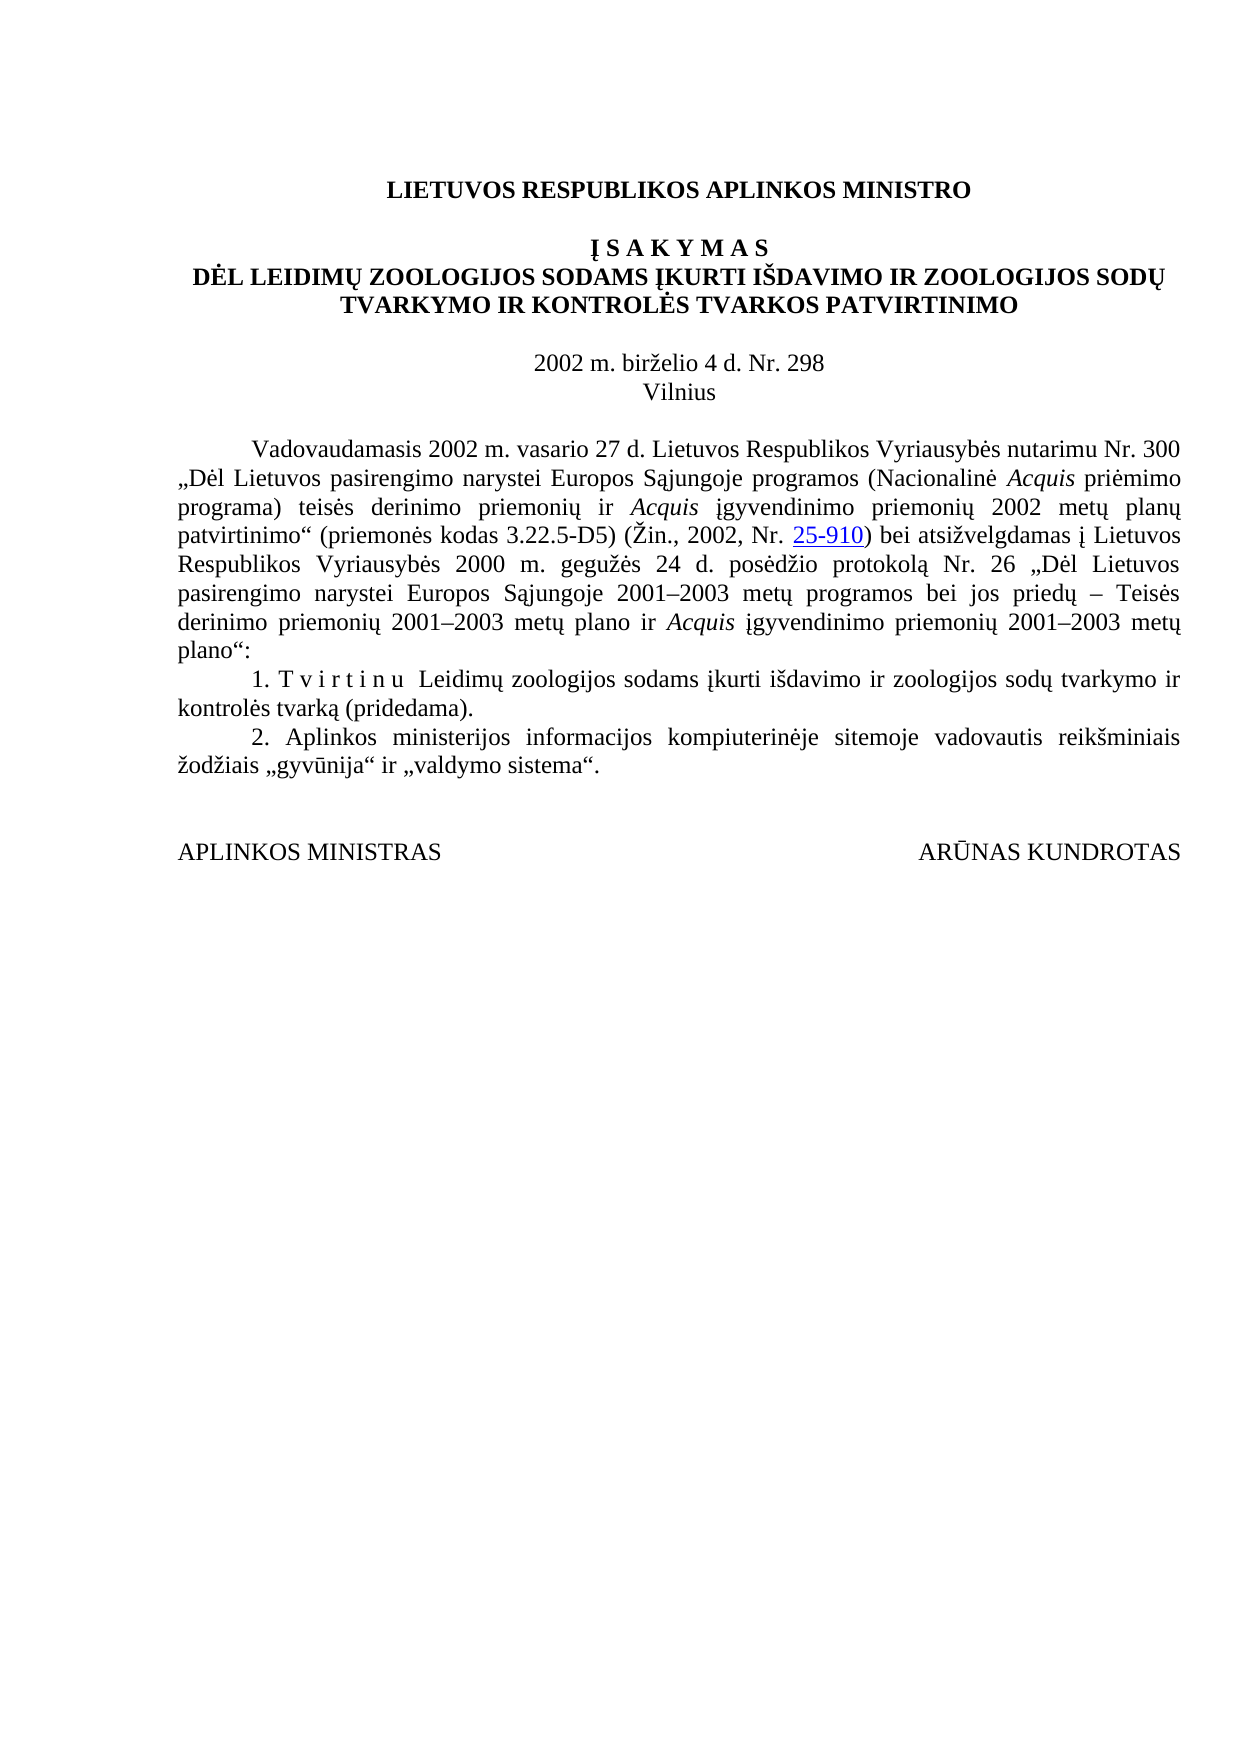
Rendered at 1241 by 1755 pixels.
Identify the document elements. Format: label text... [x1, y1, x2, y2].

text 2. Aplinkos ministerijos informacijos kompiuterinėje sitemoje vadovautis reikšminiais žodžiais „gyvūnija“ ir „valdymo sistema“. [177, 722, 1181, 779]
text Į S A K Y M A S [177, 233, 1181, 262]
text 2002 m. birželio 4 d. Nr. 298 [177, 348, 1181, 377]
text DĖL LEIDIMŲ ZOOLOGIJOS SODAMS ĮKURTI IŠDAVIMO IR ZOOLOGIJOS SODŲ TVARKYMO IR KONTROLĖS TVARKOS PATVIRTINIMO [177, 262, 1181, 319]
text LIETUVOS RESPUBLIKOS APLINKOS MINISTRO [177, 176, 1181, 204]
text APLINKOS MINISTRAS ARŪNAS KUNDROTAS [177, 837, 1181, 866]
text Vilnius [177, 377, 1181, 406]
text Vadovaudamasis 2002 m. vasario 27 d. Lietuvos Respublikos Vyriausybės nutarimu Nr. 300 „Dėl Lietuvos pasirengimo narystei Europos Sąjungoje programos (Nacionalinė Acquis priėmimo programa) teisės derinimo priemonių ir Acquis įgyvendinimo priemonių 2002 metų planų patvirtinimo“ (priemonės kodas 3.22.5-D5) (Žin., 2002, Nr. 25-910) bei atsižvelgdamas į Lietuvos Respublikos Vyriausybės 2000 m. gegužės 24 d. posėdžio protokolą Nr. 26 „Dėl Lietuvos pasirengimo narystei Europos Sąjungoje 2001–2003 metų programos bei jos priedų – Teisės derinimo priemonių 2001–2003 metų plano ir Acquis įgyvendinimo priemonių 2001–2003 metų plano“: [177, 434, 1181, 664]
text 1. Tvirtinu Leidimų zoologijos sodams įkurti išdavimo ir zoologijos sodų tvarkymo ir kontrolės tvarką (pridedama). [177, 664, 1181, 722]
